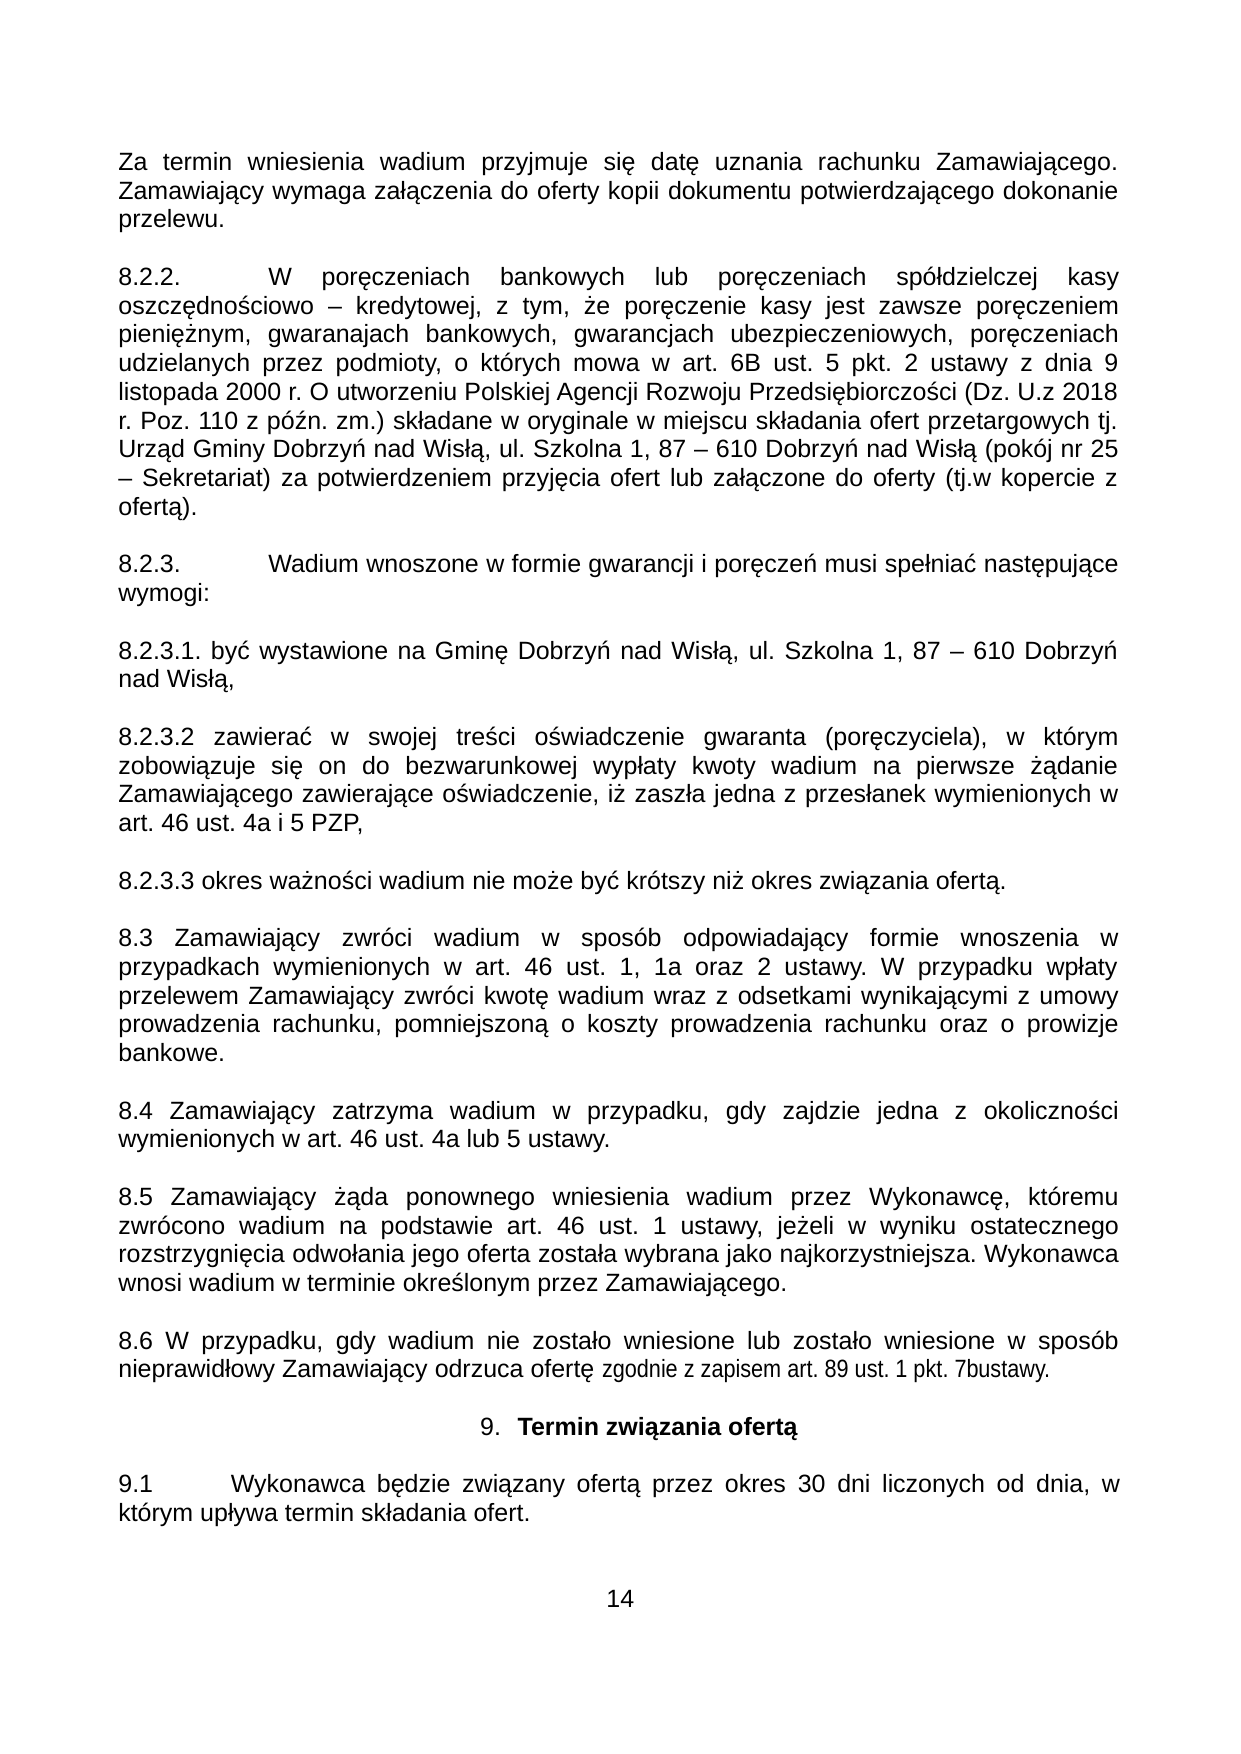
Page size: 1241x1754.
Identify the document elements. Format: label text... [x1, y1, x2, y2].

list Termin związania ofertą [156, 1412, 1122, 1441]
list 8.2.3.3 okres ważności wadium nie może być krótszy niż okres związania ofertą. [118, 866, 1120, 894]
list 8.4 Zamawiający zatrzyma wadium w przypadku, gdy zajdzie jedna z okoliczności wymienionych w art. 46 ust. 4a lub 5 ustawy. [118, 1096, 1120, 1153]
list 8.2.3.1. być wystawione na Gminę Dobrzyń nad Wisłą, ul. Szkolna 1, 87 – 610 Dobrzyń nad Wisłą, [118, 636, 1120, 693]
text 9 [118, 1584, 1122, 1613]
list Wykonawca będzie związany ofertą przez okres 30 dni liczonych od dnia, w którym upływa termin składania ofert. [118, 1469, 1122, 1527]
list 8.2.3.2 zawierać w swojej treści oświadczenie gwaranta (poręczyciela), w którym zobowiązuje się on do bezwarunkowej wypłaty kwoty wadium na pierwsze żądanie Zamawiającego zawierające oświadczenie, iż zaszła jedna z przesłanek wymienionych w art. 46 ust. 4a i 5 PZP, [118, 722, 1120, 837]
text Za termin wniesienia wadium przyjmuje się datę uznania rachunku Zamawiającego. Zamawiający wymaga załączenia do oferty kopii dokumentu potwierdzającego dokonanie przelewu. [118, 147, 1120, 233]
list 8.6 W przypadku, gdy wadium nie zostało wniesione lub zostało wniesione w sposób nieprawidłowy Zamawiający odrzuca ofertę zgodnie z zapisem art. 89 ust. 1 pkt. 7bustawy. [118, 1326, 1120, 1383]
list W poręczeniach bankowych lub poręczeniach spółdzielczej kasy oszczędnościowo – kredytowej, z tym, że poręczenie kasy jest zawsze poręczeniem pieniężnym, gwaranajach bankowych, gwarancjach ubezpieczeniowych, poręczeniach udzielanych przez podmioty, o których mowa w art. 6B ust. 5 pkt. 2 ustawy z dnia 9 listopada 2000 r. O utworzeniu Polskiej Agencji Rozwoju Przedsiębiorczości (Dz. U.z 2018 r. Poz. 110 z późn. zm.) składane w oryginale w miejscu składania ofert przetargowych tj. Urząd Gminy Dobrzyń nad Wisłą, ul. Szkolna 1, 87 – 610 Dobrzyń nad Wisłą (pokój nr 25 – Sekretariat) za potwierdzeniem przyjęcia ofert lub załączone do oferty (tj.w kopercie z ofertą). [118, 262, 1120, 521]
list 8.5 Zamawiający żąda ponownego wniesienia wadium przez Wykonawcę, któremu zwrócono wadium na podstawie art. 46 ust. 1 ustawy, jeżeli w wyniku ostatecznego rozstrzygnięcia odwołania jego oferta została wybrana jako najkorzystniejsza. Wykonawca wnosi wadium w terminie określonym przez Zamawiającego. [118, 1182, 1120, 1297]
list Wadium wnoszone w formie gwarancji i poręczeń musi spełniać następujące wymogi: [118, 549, 1120, 607]
list 8.3 Zamawiający zwróci wadium w sposób odpowiadający formie wnoszenia w przypadkach wymienionych w art. 46 ust. 1, 1a oraz 2 ustawy. W przypadku wpłaty przelewem Zamawiający zwróci kwotę wadium wraz z odsetkami wynikającymi z umowy prowadzenia rachunku, pomniejszoną o koszty prowadzenia rachunku oraz o prowizje bankowe. [118, 923, 1120, 1067]
